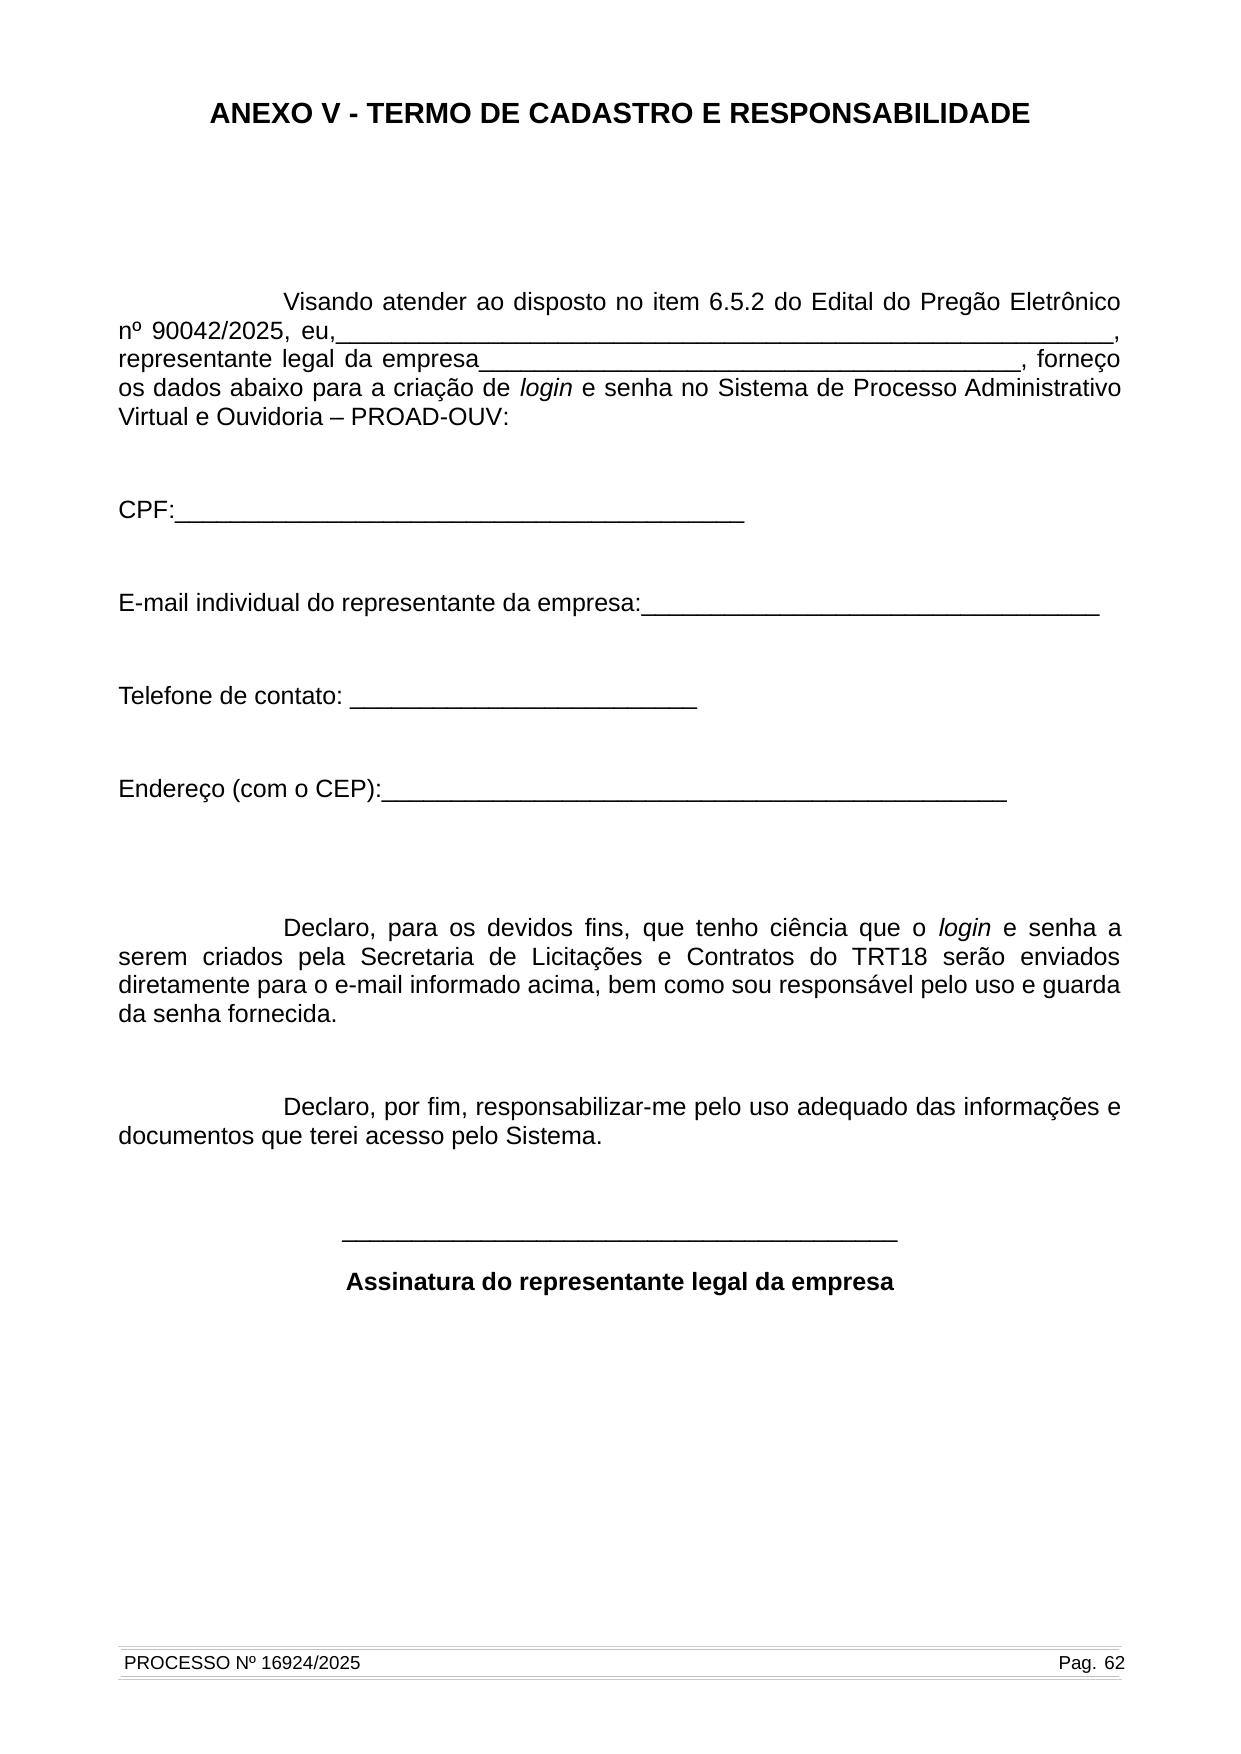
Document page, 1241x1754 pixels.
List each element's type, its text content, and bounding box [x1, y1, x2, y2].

text Declaro, para os devidos fins, que tenho ciência que o login e senha a serem criados pela Secretaria de Licitações e Contratos do TRT18 serão enviados diretamente para o e-mail informado acima, bem como sou responsável pelo uso e guarda da senha fornecida. [118, 913, 1122, 1028]
text ________________________________________ [118, 1214, 1122, 1243]
text Declaro, por fim, responsabilizar-me pelo uso adequado das informações e documentos que terei acesso pelo Sistema. [118, 1092, 1122, 1150]
text Assinatura do representante legal da empresa [118, 1260, 1122, 1296]
text Endereço (com o CEP):_____________________________________________ [118, 774, 1122, 802]
text Visando atender ao disposto no item 6.5.2 do Edital do Pregão Eletrônico nº 90042/2025, eu,________________________________________________________, representante legal da empresa_______________________________________, forneço os dados abaixo para a criação de login e senha no Sistema de Processo Administrativo Virtual e Ouvidoria – PROAD-OUV: [118, 287, 1122, 431]
text Telefone de contato: _________________________ [118, 681, 1122, 709]
text ANEXO V - TERMO DE CADASTRO E RESPONSABILIDADE [118, 94, 1122, 130]
text CPF:_________________________________________ [118, 495, 1122, 524]
text E-mail individual do representante da empresa:_________________________________ [118, 588, 1122, 617]
